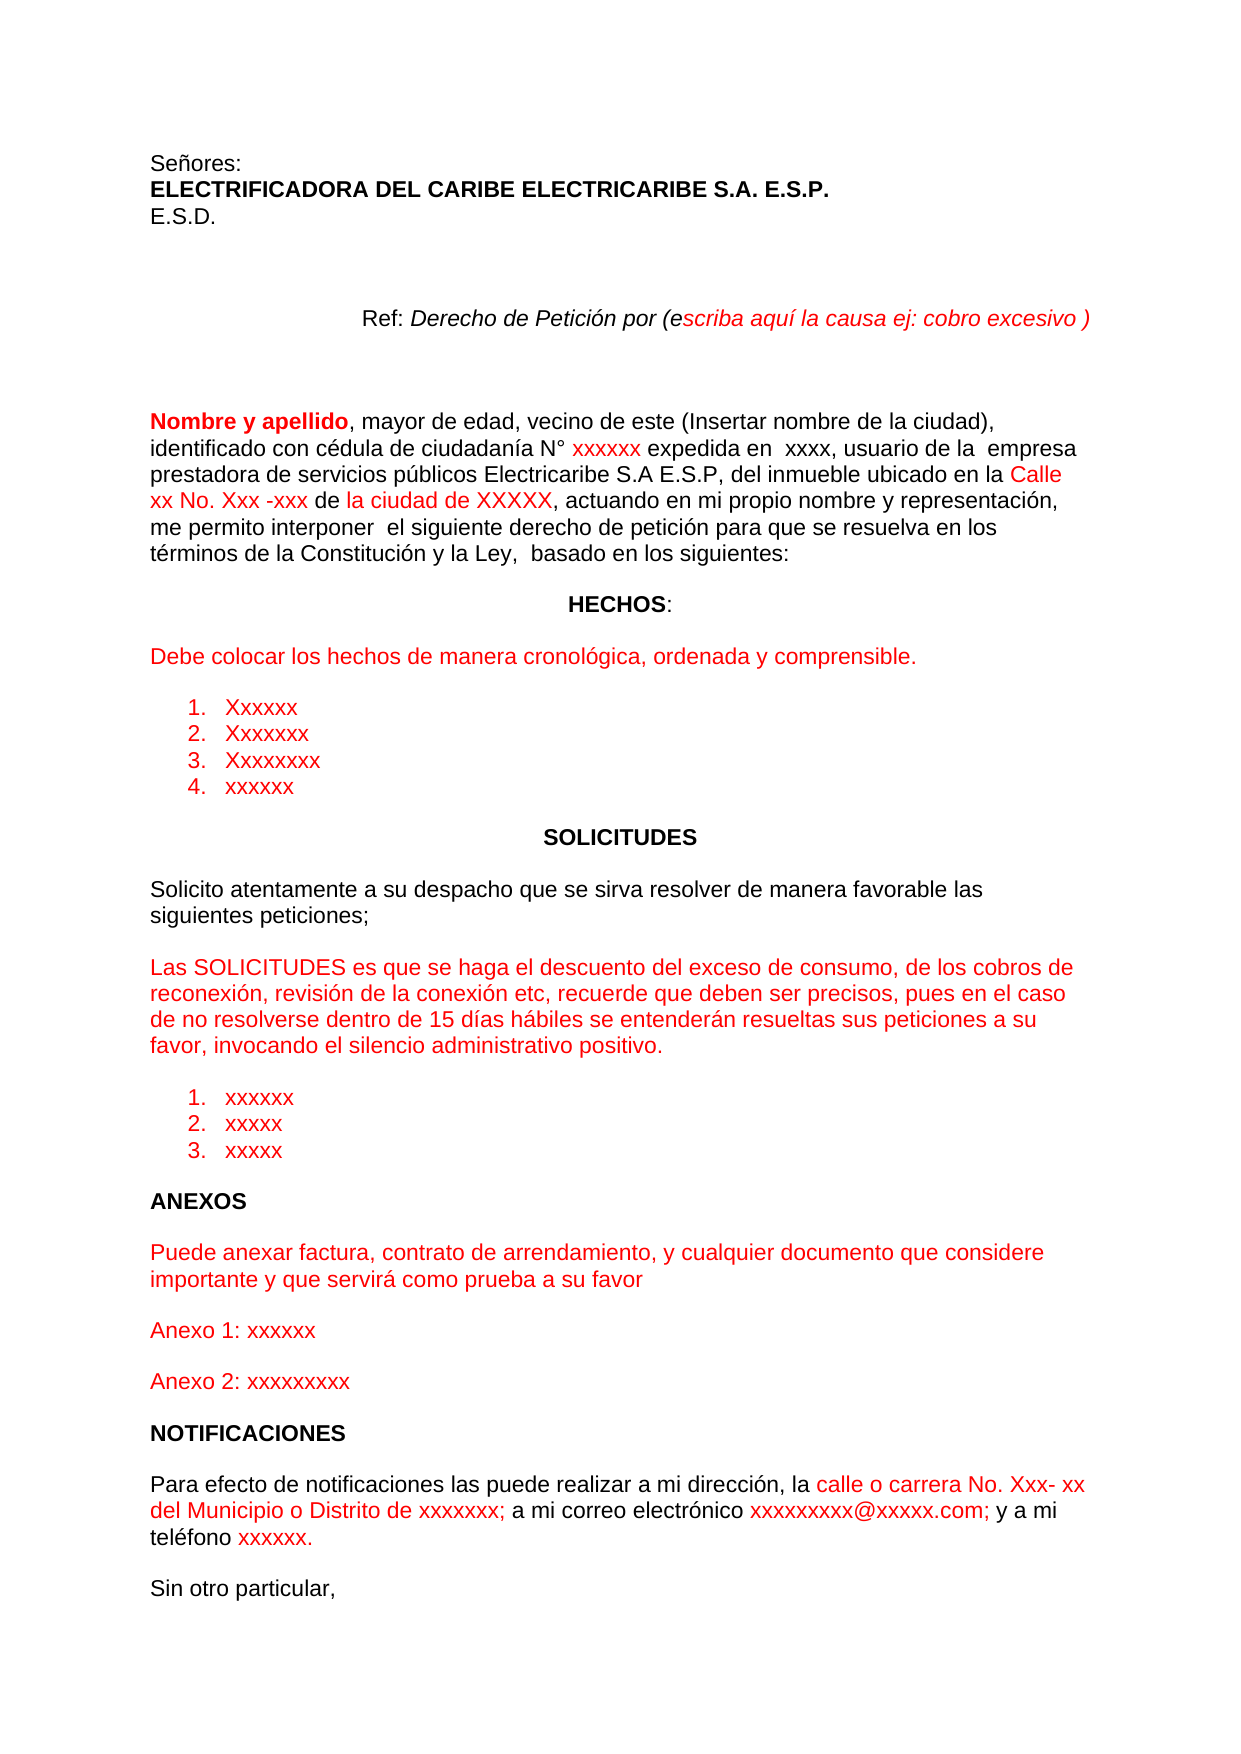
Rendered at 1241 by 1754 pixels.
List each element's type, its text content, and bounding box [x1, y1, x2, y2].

text Debe colocar los hechos de manera cronológica, ordenada y comprensible. [150, 643, 1090, 669]
text Nombre y apellido, mayor de edad, vecino de este (Insertar nombre de la ciudad), identificado con cédula de ciudadanía N° xxxxxx expedida en xxxx, usuario de la empresa prestadora de servicios públicos Electricaribe S.A E.S.P, del inmueble ubicado en la Calle xx No. Xxx -xxx de la ciudad de XXXXX, actuando en mi propio nombre y representación, me permito interponer el siguiente derecho de petición para que se resuelva en los términos de la Constitución y la Ley, basado en los siguientes: [150, 408, 1090, 566]
text NOTIFICACIONES [150, 1420, 1090, 1446]
list xxxxxx [187, 773, 1090, 799]
text Ref: Derecho de Petición por (escriba aquí la causa ej: cobro excesivo ) [150, 305, 1090, 332]
text Anexo 1: xxxxxx [150, 1317, 1090, 1343]
text Anexo 2: xxxxxxxxx [150, 1368, 1090, 1395]
text Las SOLICITUDES es que se haga el descuento del exceso de consumo, de los cobros de reconexión, revisión de la conexión etc, recuerde que deben ser precisos, pues en el caso de no resolverse dentro de 15 días hábiles se entenderán resueltas sus peticiones a su favor, invocando el silencio administrativo positivo. [150, 953, 1090, 1059]
text Puede anexar factura, contrato de arrendamiento, y cualquier documento que considere importante y que servirá como prueba a su favor [150, 1239, 1090, 1292]
text ANEXOS [150, 1188, 1090, 1214]
list Xxxxxxx [187, 720, 1090, 747]
text Señores: [150, 150, 1090, 176]
text Solicito atentamente a su despacho que se sirva resolver de manera favorable las siguientes peticiones; [150, 876, 1090, 928]
text HECHOS: [150, 591, 1090, 618]
list Xxxxxxxx [187, 747, 1090, 773]
list xxxxx [187, 1137, 1090, 1163]
text Sin otro particular, [150, 1575, 1090, 1601]
text ELECTRIFICADORA DEL CARIBE ELECTRICARIBE S.A. E.S.P. [150, 176, 1090, 203]
text E.S.D. [150, 203, 1090, 229]
text SOLICITUDES [150, 824, 1090, 851]
list Xxxxxx [187, 694, 1090, 720]
text Para efecto de notificaciones las puede realizar a mi dirección, la calle o carrera No. Xxx- xx del Municipio o Distrito de xxxxxxx; a mi correo electrónico xxxxxxxxx@xxxxx.com; y a mi teléfono xxxxxx. [150, 1471, 1090, 1550]
list xxxxxx [187, 1084, 1090, 1110]
list xxxxx [187, 1110, 1090, 1137]
